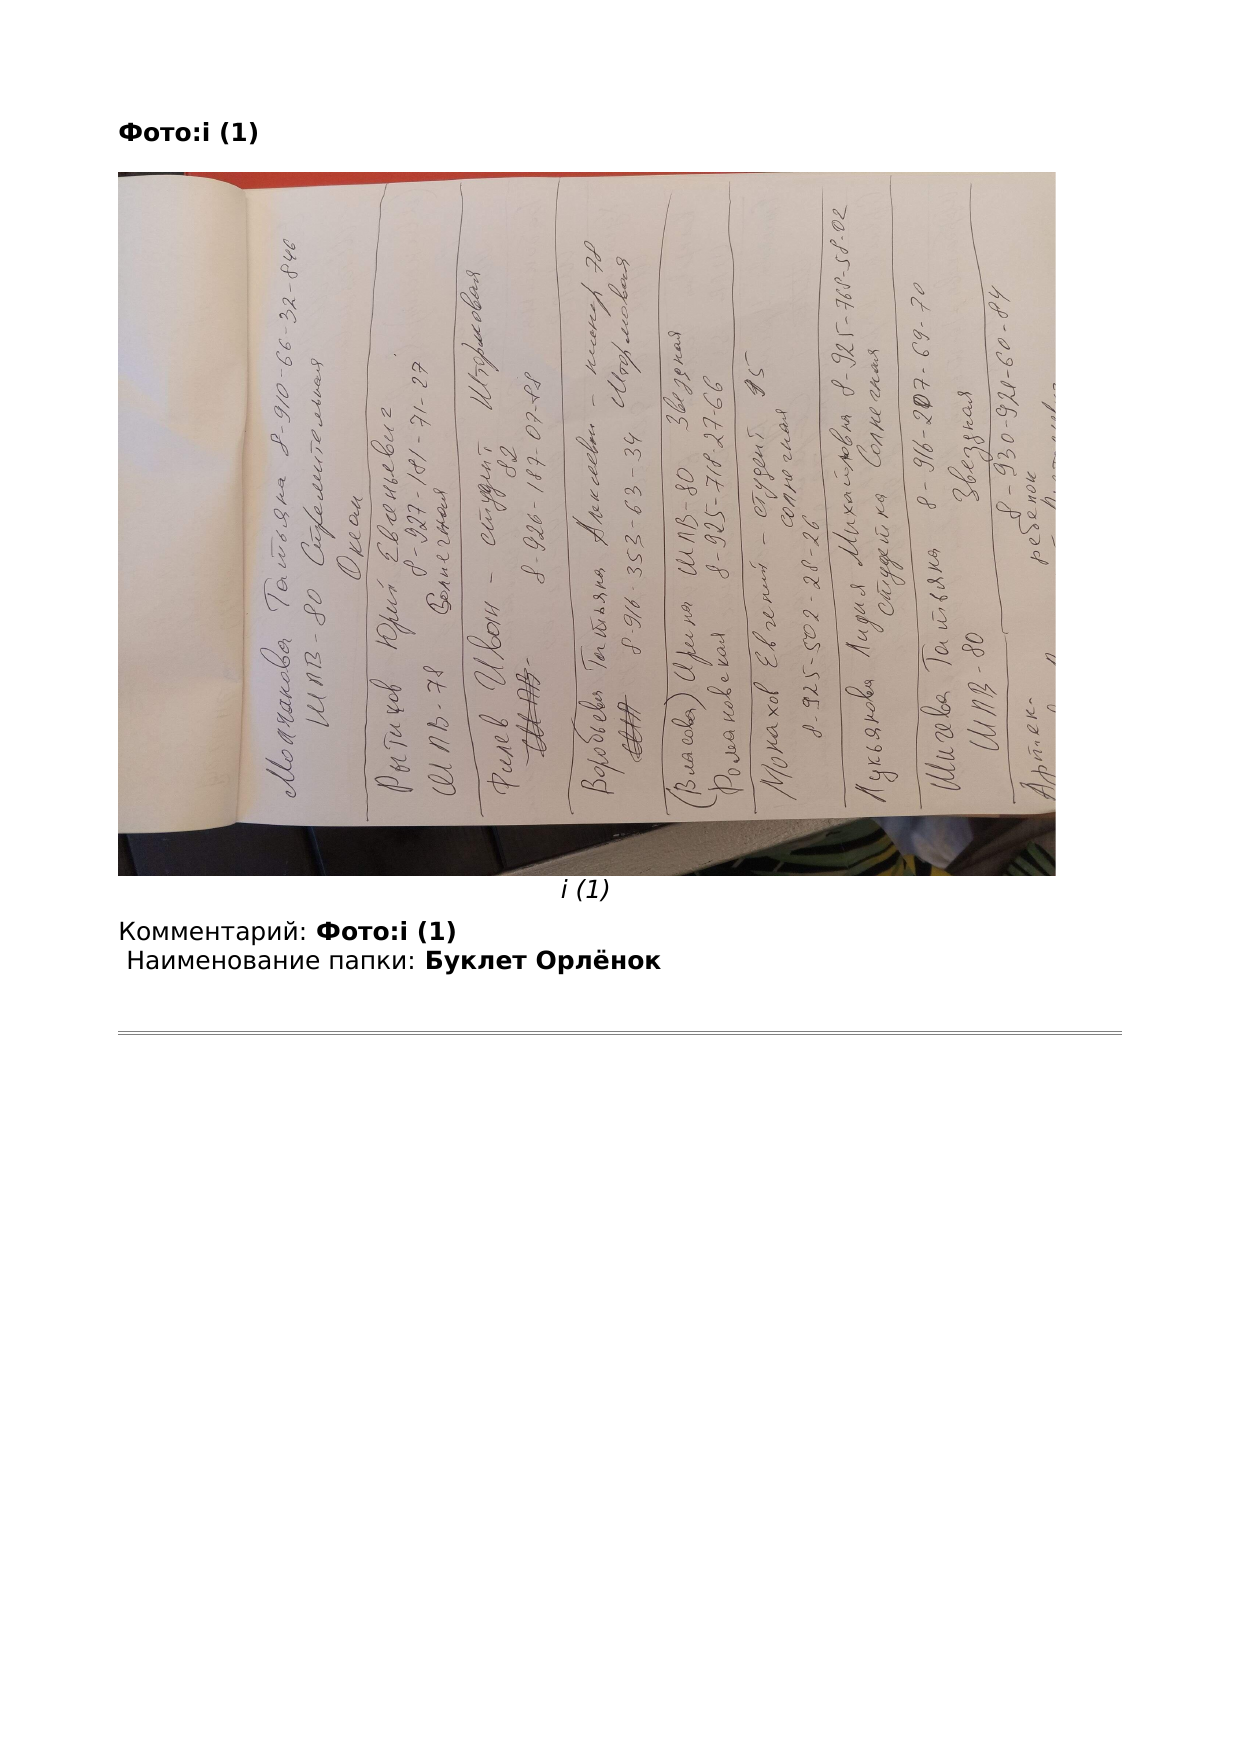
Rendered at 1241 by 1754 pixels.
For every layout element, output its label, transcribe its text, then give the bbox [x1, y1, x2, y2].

subtitle Фото:i (1) [118, 118, 1122, 147]
text Комментарий: Фото:i (1) Наименование папки: Буклет Орлёнок [118, 917, 1122, 1004]
picture [118, 172, 1056, 876]
text i (1) [118, 876, 1056, 904]
